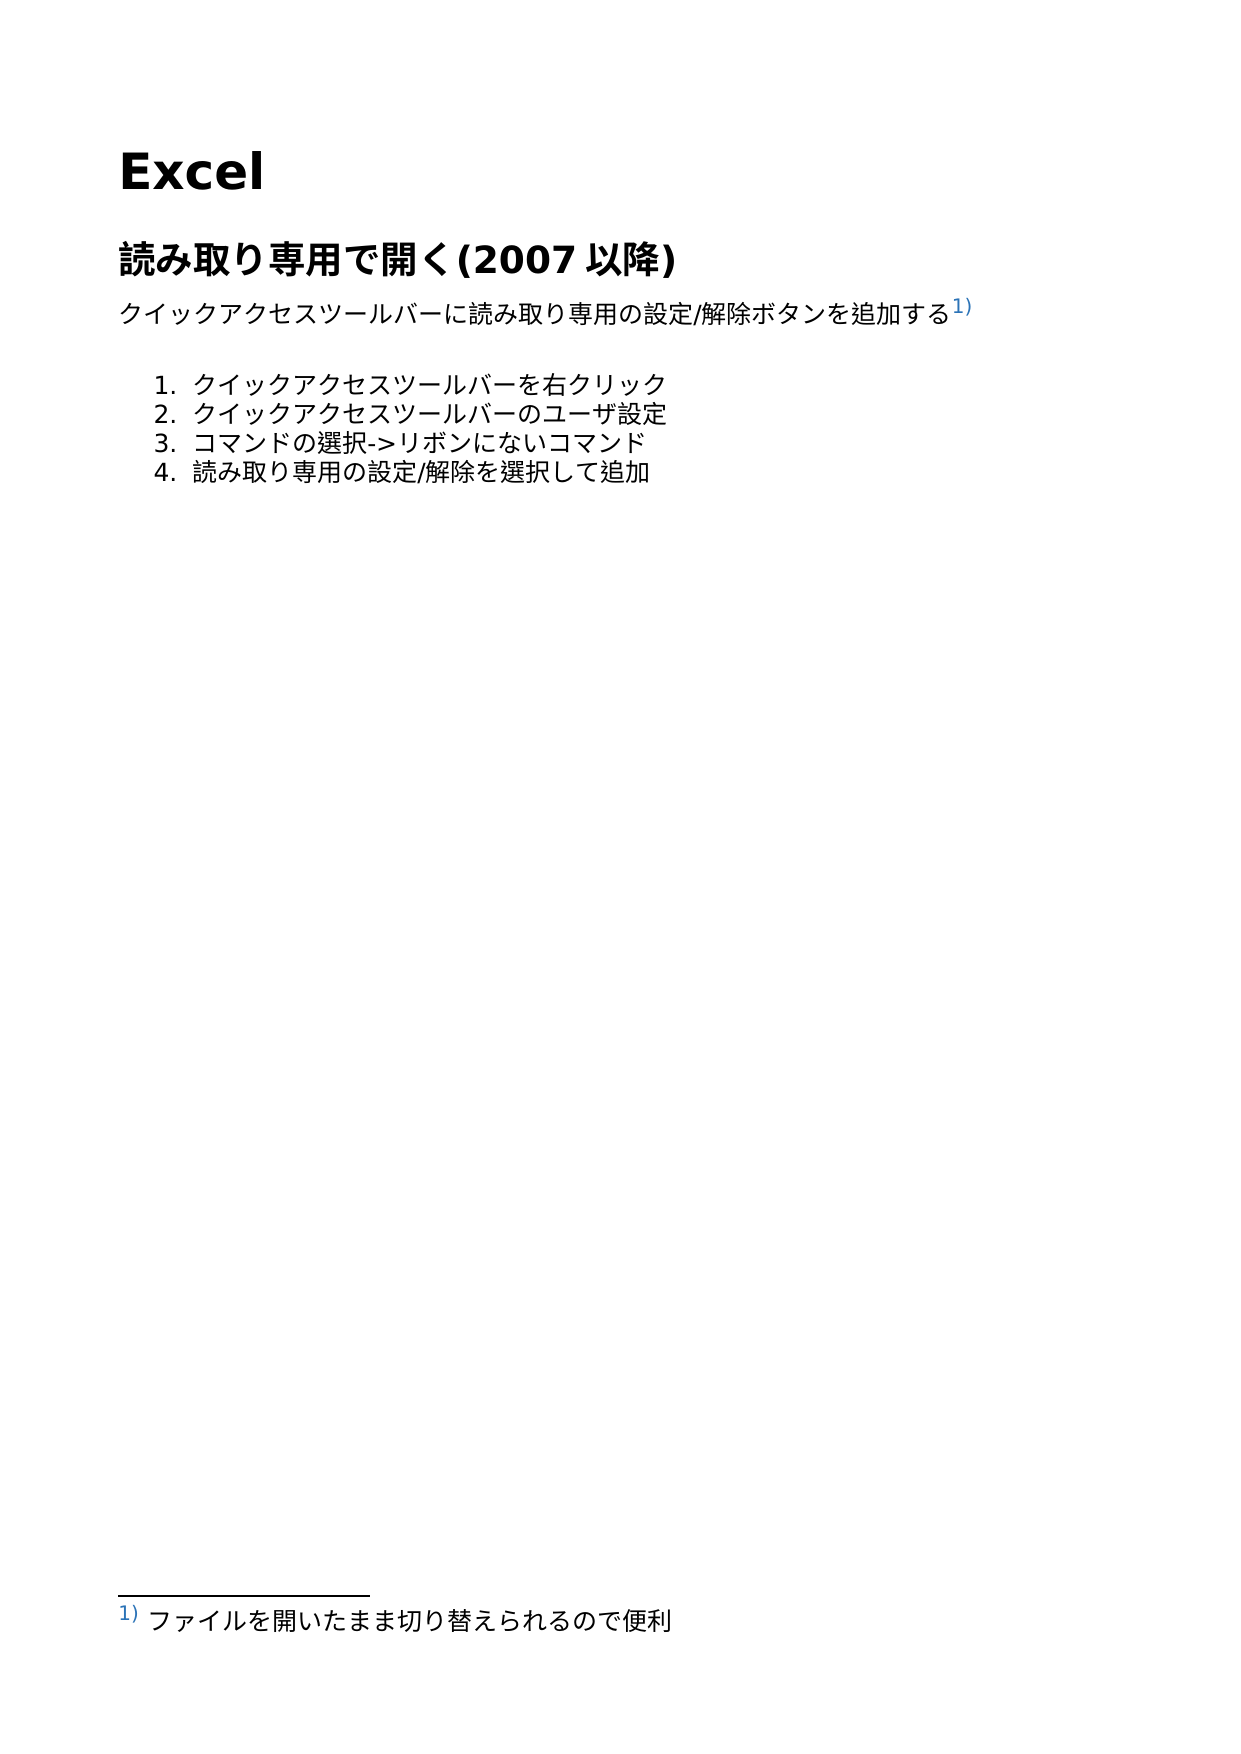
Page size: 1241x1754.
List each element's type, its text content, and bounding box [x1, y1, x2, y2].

text ファイルを開いたまま切り替えられるので便利 [118, 1602, 1122, 1636]
list クイックアクセスツールバーを右クリック [177, 371, 1122, 400]
subtitle Excel [118, 143, 1122, 201]
text クイックアクセスツールバーに読み取り専用の設定/解除ボタンを追加する [118, 295, 1122, 329]
list コマンドの選択->リボンにないコマンド [177, 429, 1122, 458]
list クイックアクセスツールバーのユーザ設定 [177, 400, 1122, 429]
list 読み取り専用の設定/解除を選択して追加 [177, 458, 1122, 488]
subtitle 読み取り専用で開く(2007以降) [118, 239, 1122, 282]
